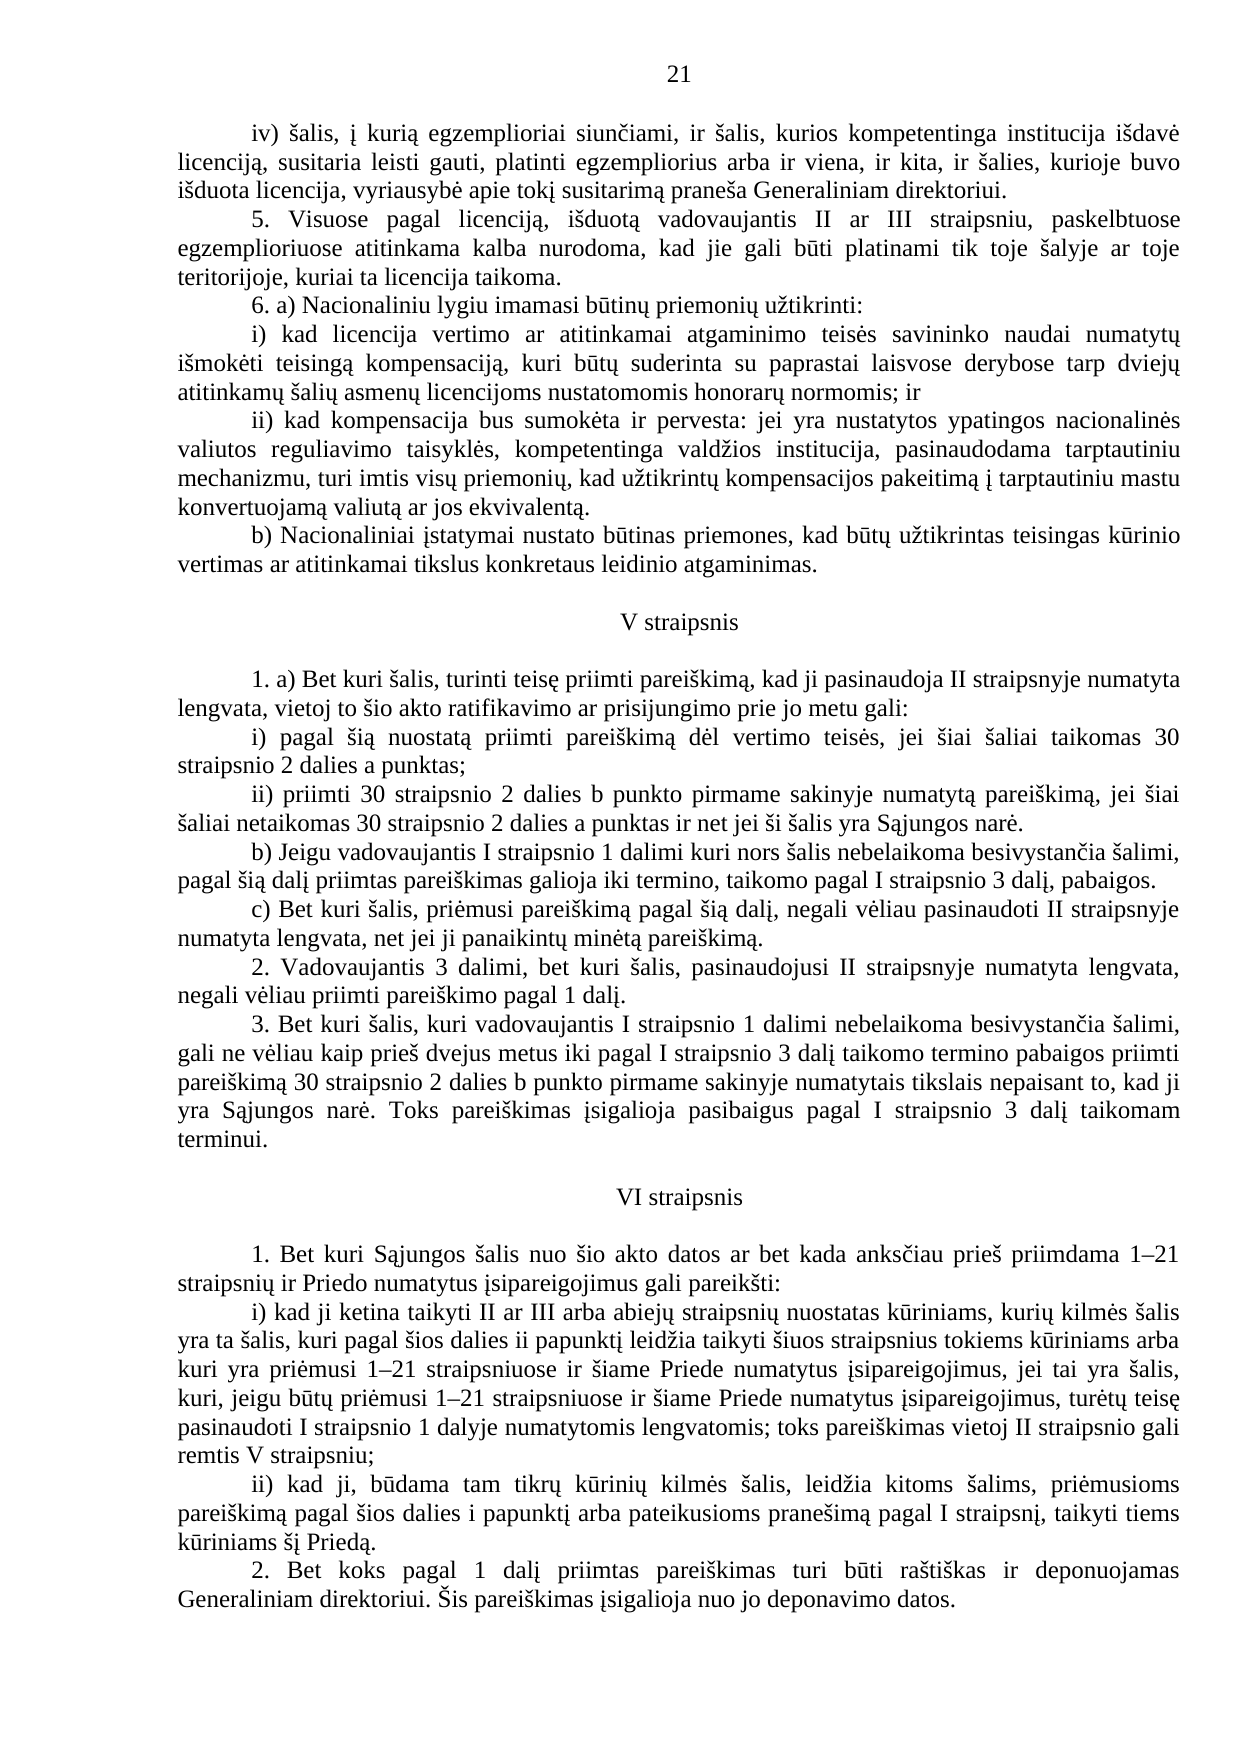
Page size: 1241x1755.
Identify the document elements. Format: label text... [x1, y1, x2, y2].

text ii) kad kompensacija bus sumokėta ir pervesta: jei yra nustatytos ypatingos nacionalinės valiutos reguliavimo taisyklės, kompetentinga valdžios institucija, pasinaudodama tarptautiniu mechanizmu, turi imtis visų priemonių, kad užtikrintų kompensacijos pakeitimą į tarptautiniu mastu konvertuojamą valiutą ar jos ekvivalentą. [177, 406, 1181, 521]
text VI straipsnis [177, 1182, 1181, 1211]
text ii) kad ji, būdama tam tikrų kūrinių kilmės šalis, leidžia kitoms šalims, priėmusioms pareiškimą pagal šios dalies i papunktį arba pateikusioms pranešimą pagal I straipsnį, taikyti tiems kūriniams šį Priedą. [177, 1469, 1181, 1556]
text 3. Bet kuri šalis, kuri vadovaujantis I straipsnio 1 dalimi nebelaikoma besivystančia šalimi, gali ne vėliau kaip prieš dvejus metus iki pagal I straipsnio 3 dalį taikomo termino pabaigos priimti pareiškimą 30 straipsnio 2 dalies b punkto pirmame sakinyje numatytais tikslais nepaisant to, kad ji yra Sąjungos narė. Toks pareiškimas įsigalioja pasibaigus pagal I straipsnio 3 dalį taikomam terminui. [177, 1009, 1181, 1153]
text 2. Bet koks pagal 1 dalį priimtas pareiškimas turi būti raštiškas ir deponuojamas Generaliniam direktoriui. Šis pareiškimas įsigalioja nuo jo deponavimo datos. [177, 1556, 1181, 1613]
text b) Jeigu vadovaujantis I straipsnio 1 dalimi kuri nors šalis nebelaikoma besivystančia šalimi, pagal šią dalį priimtas pareiškimas galioja iki termino, taikomo pagal I straipsnio 3 dalį, pabaigos. [177, 837, 1181, 894]
text iv) šalis, į kurią egzemplioriai siunčiami, ir šalis, kurios kompetentinga institucija išdavė licenciją, susitaria leisti gauti, platinti egzempliorius arba ir viena, ir kita, ir šalies, kurioje buvo išduota licencija, vyriausybė apie tokį susitarimą praneša Generaliniam direktoriui. [177, 118, 1181, 204]
text i) kad ji ketina taikyti II ar III arba abiejų straipsnių nuostatas kūriniams, kurių kilmės šalis yra ta šalis, kuri pagal šios dalies ii papunktį leidžia taikyti šiuos straipsnius tokiems kūriniams arba kuri yra priėmusi 1–21 straipsniuose ir šiame Priede numatytus įsipareigojimus, jei tai yra šalis, kuri, jeigu būtų priėmusi 1–21 straipsniuose ir šiame Priede numatytus įsipareigojimus, turėtų teisę pasinaudoti I straipsnio 1 dalyje numatytomis lengvatomis; toks pareiškimas vietoj II straipsnio gali remtis V straipsniu; [177, 1297, 1181, 1469]
text 5. Visuose pagal licenciją, išduotą vadovaujantis II ar III straipsniu, paskelbtuose egzemplioriuose atitinkama kalba nurodoma, kad jie gali būti platinami tik toje šalyje ar toje teritorijoje, kuriai ta licencija taikoma. [177, 204, 1181, 291]
text 1. a) Bet kuri šalis, turinti teisę priimti pareiškimą, kad ji pasinaudoja II straipsnyje numatyta lengvata, vietoj to šio akto ratifikavimo ar prisijungimo prie jo metu gali: [177, 664, 1181, 722]
text c) Bet kuri šalis, priėmusi pareiškimą pagal šią dalį, negali vėliau pasinaudoti II straipsnyje numatyta lengvata, net jei ji panaikintų minėtą pareiškimą. [177, 894, 1181, 952]
text 1. Bet kuri Sąjungos šalis nuo šio akto datos ar bet kada anksčiau prieš priimdama 1–21 straipsnių ir Priedo numatytus įsipareigojimus gali pareikšti: [177, 1239, 1181, 1297]
text i) pagal šią nuostatą priimti pareiškimą dėl vertimo teisės, jei šiai šaliai taikomas 30 straipsnio 2 dalies a punktas; [177, 722, 1181, 779]
text 6. a) Nacionaliniu lygiu imamasi būtinų priemonių užtikrinti: [177, 291, 1181, 319]
text i) kad licencija vertimo ar atitinkamai atgaminimo teisės savininko naudai numatytų išmokėti teisingą kompensaciją, kuri būtų suderinta su paprastai laisvose derybose tarp dviejų atitinkamų šalių asmenų licencijoms nustatomomis honorarų normomis; ir [177, 319, 1181, 406]
text 2. Vadovaujantis 3 dalimi, bet kuri šalis, pasinaudojusi II straipsnyje numatyta lengvata, negali vėliau priimti pareiškimo pagal 1 dalį. [177, 952, 1181, 1009]
text b) Nacionaliniai įstatymai nustato būtinas priemones, kad būtų užtikrintas teisingas kūrinio vertimas ar atitinkamai tikslus konkretaus leidinio atgaminimas. [177, 521, 1181, 578]
text V straipsnis [177, 607, 1181, 636]
text ii) priimti 30 straipsnio 2 dalies b punkto pirmame sakinyje numatytą pareiškimą, jei šiai šaliai netaikomas 30 straipsnio 2 dalies a punktas ir net jei ši šalis yra Sąjungos narė. [177, 779, 1181, 837]
